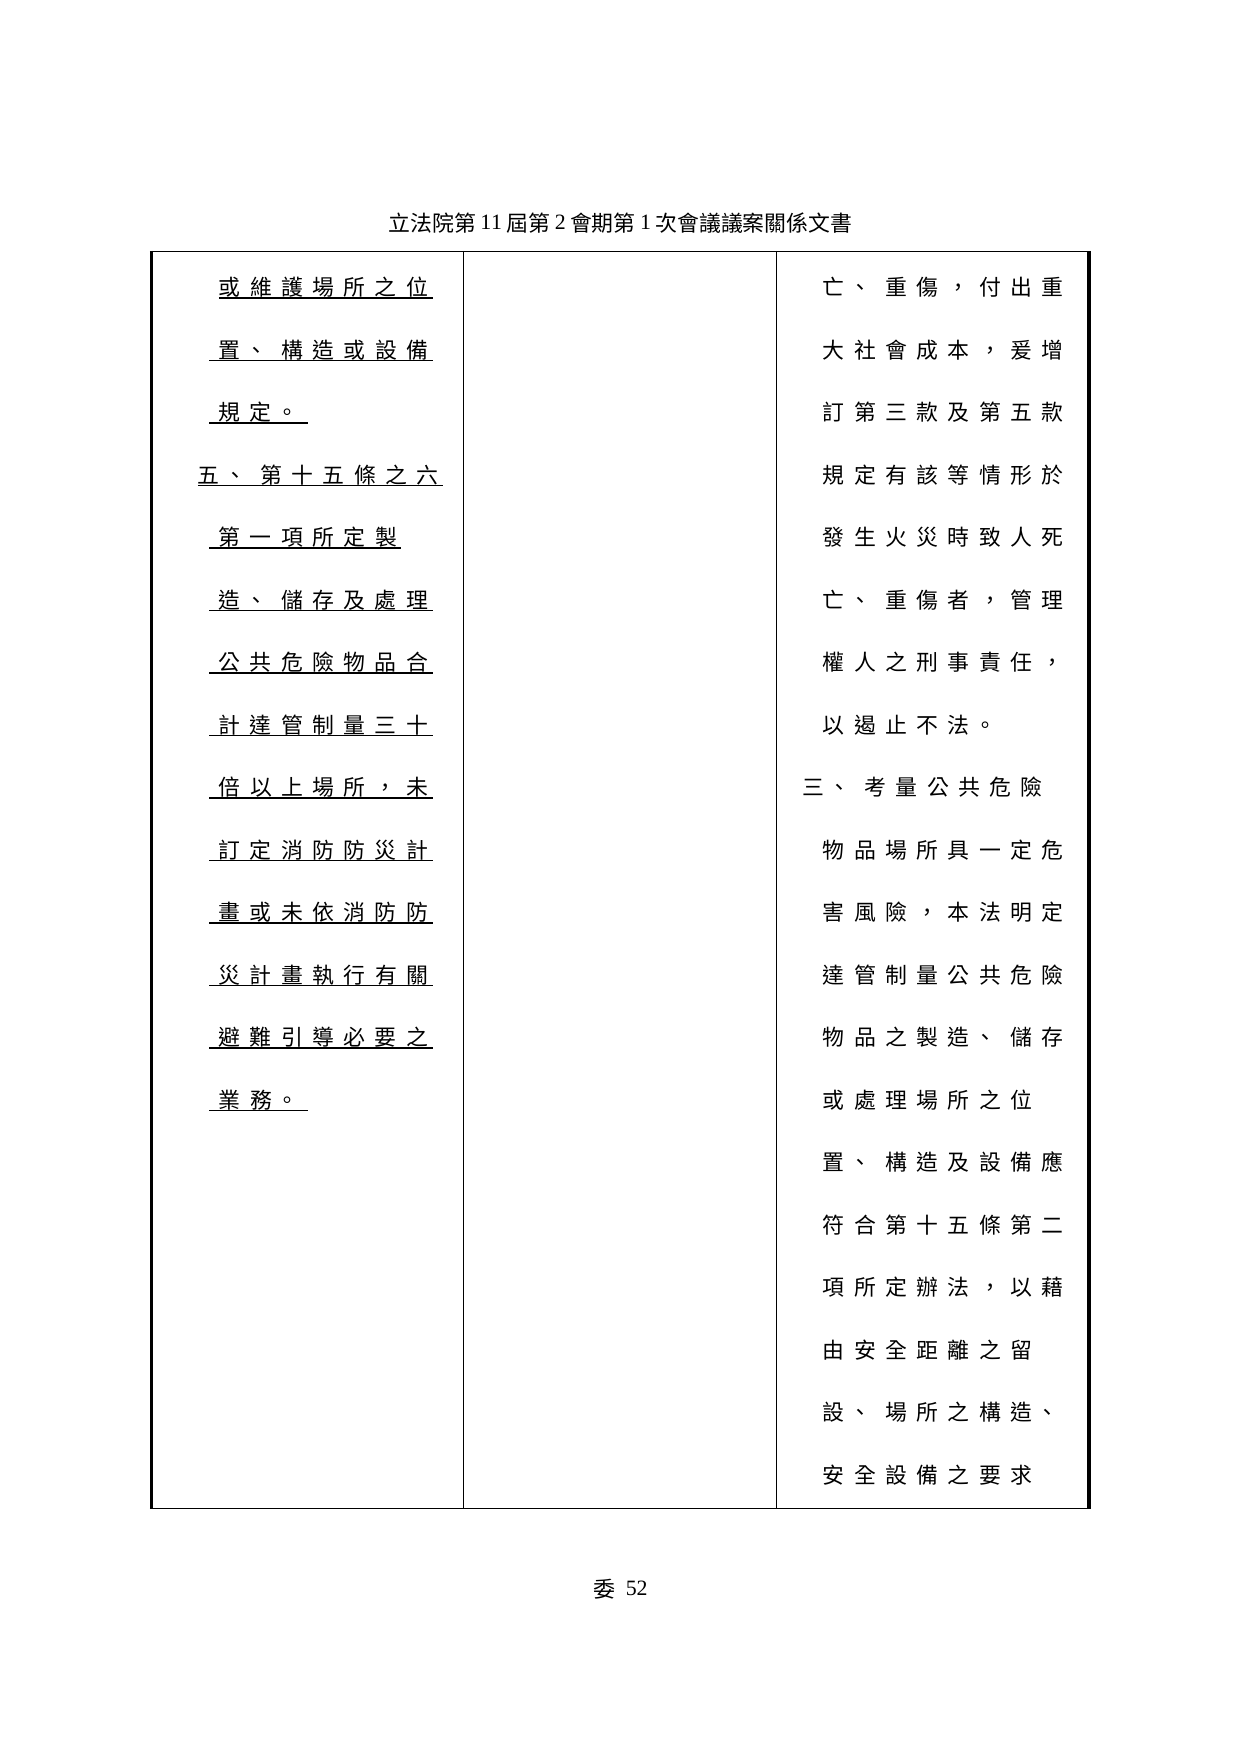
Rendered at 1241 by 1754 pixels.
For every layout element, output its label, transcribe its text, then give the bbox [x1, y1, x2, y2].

table_cell [464, 252, 776, 1508]
table_cell 亡、重傷，付出重大社會成本，爰增訂第三款及第五款規定有該等情形於發生火災時致人死亡、重傷者，管理權人之刑事責任，以遏止不法。 三、考量公共危險物品場所具一定危害風險，本法明定達管制量公共危險物品之製造、儲存或處理場所之位置、構造及設備應符合第十五條第二項所定辦法，以藉由安全距離之留設、場所之構造、安全設備之要求 [777, 252, 1087, 1508]
table_cell 或維護場所之位置、構造或設備規定。 五、第十五條之六第一項所定製造、儲存及處理公共危險物品合計達管制量三十倍以上場所，未訂定消防防災計畫或未依消防防災計畫執行有關避難引導必要之業務。 [153, 252, 463, 1508]
